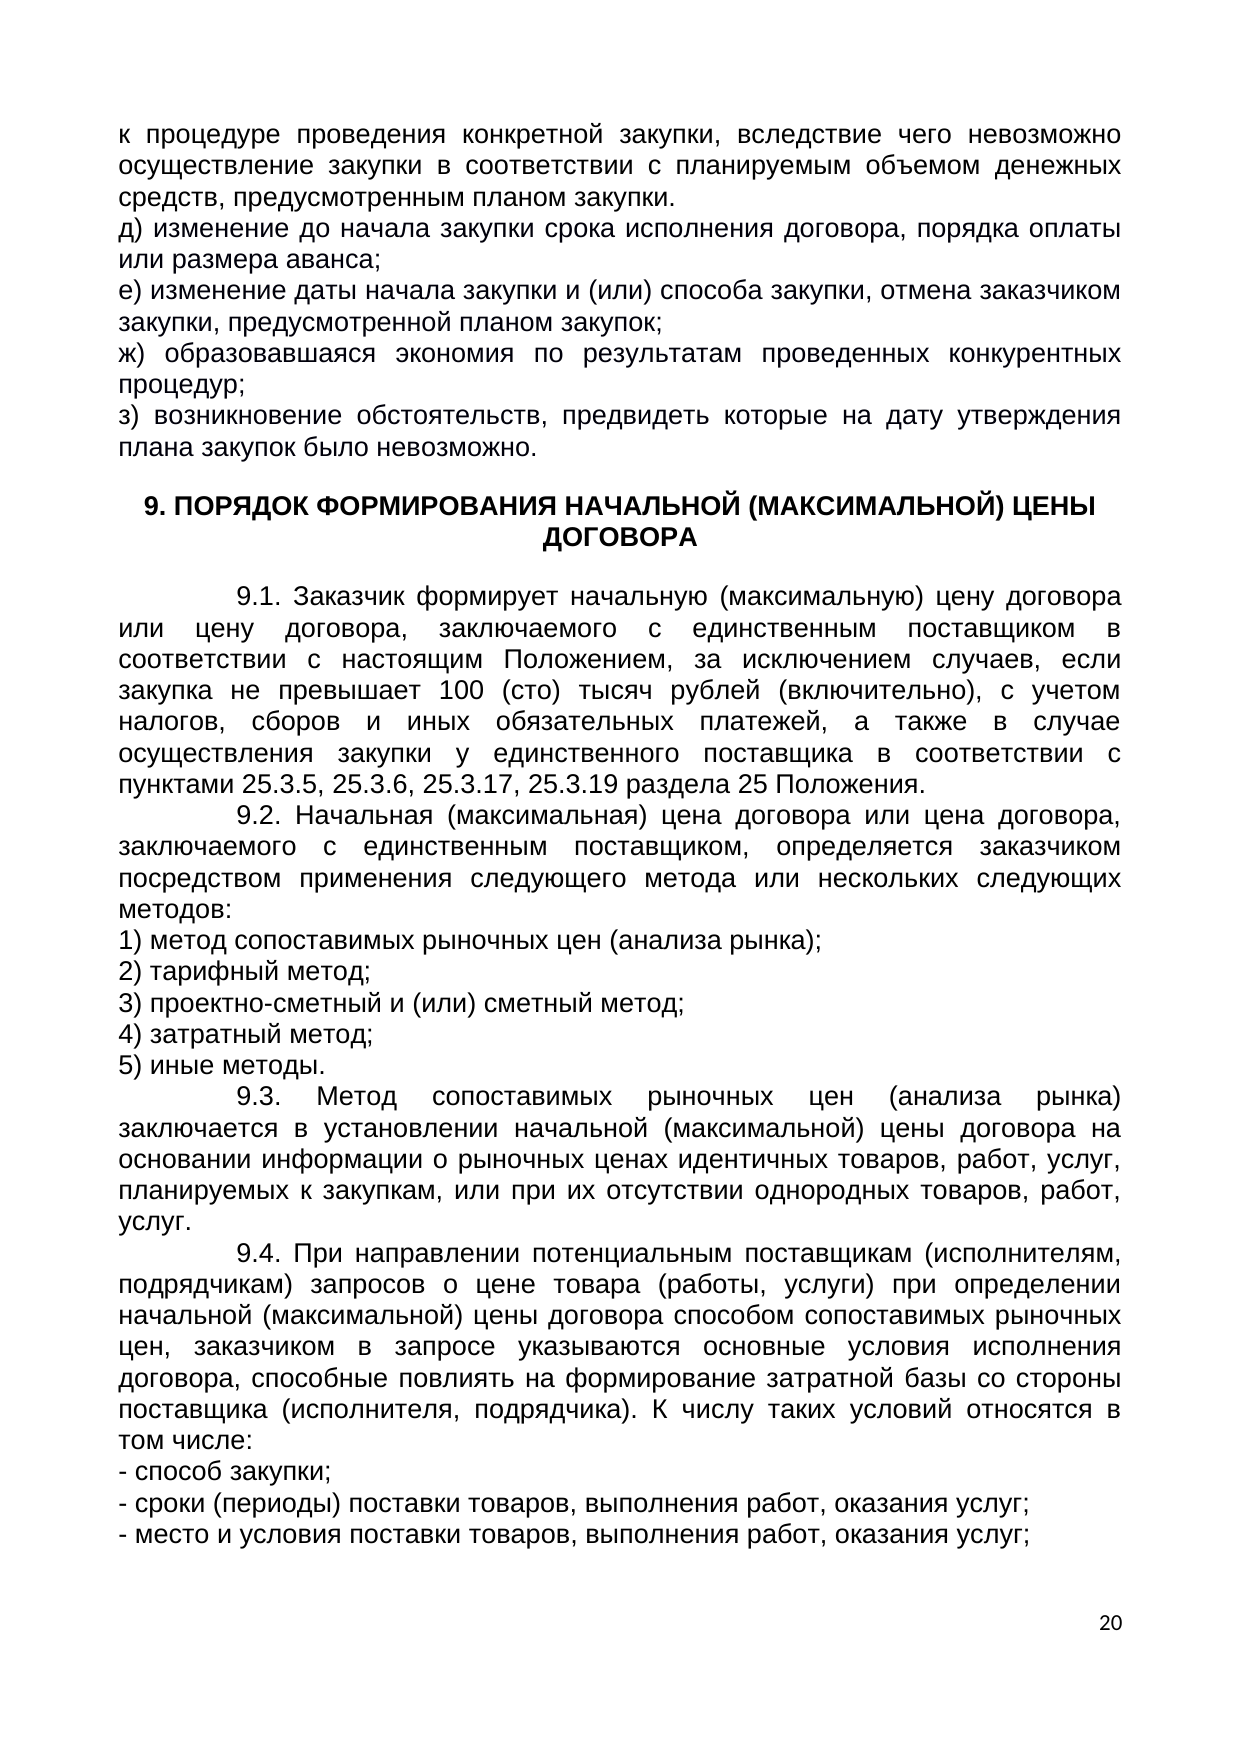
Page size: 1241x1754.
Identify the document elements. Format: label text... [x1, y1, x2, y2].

text 5) иные методы. [118, 1049, 1122, 1080]
text 2) тарифный метод; [118, 955, 1122, 987]
text 9.1. Заказчик формирует начальную (максимальную) цену договора или цену договора, заключаемого с единственным поставщиком в соответствии с настоящим Положением, за исключением случаев, если закупка не превышает 100 (сто) тысяч рублей (включительно), с учетом налогов, сборов и иных обязательных платежей, а также в случае осуществления закупки у единственного поставщика в соответствии с пунктами 25.3.5, 25.3.6, 25.3.17, 25.3.19 раздела 25 Положения. [118, 580, 1122, 799]
text к процедуре проведения конкретной закупки, вследствие чего невозможно осуществление закупки в соответствии с планируемым объемом денежных средств, предусмотренным планом закупки. [118, 118, 1122, 212]
text 9.4. При направлении потенциальным поставщикам (исполнителям, подрядчикам) запросов о цене товара (работы, услуги) при определении начальной (максимальной) цены договора способом сопоставимых рыночных цен, заказчиком в запросе указываются основные условия исполнения договора, способные повлиять на формирование затратной базы со стороны поставщика (исполнителя, подрядчика). К числу таких условий относятся в том числе: [118, 1237, 1122, 1455]
text 3) проектно-сметный и (или) сметный метод; [118, 987, 1122, 1018]
text е) изменение даты начала закупки и (или) способа закупки, отмена заказчиком закупки, предусмотренной планом закупок; [118, 274, 1122, 337]
text ж) образовавшаяся экономия по результатам проведенных конкурентных процедур; [118, 337, 1122, 399]
text 9.2. Начальная (максимальная) цена договора или цена договора, заключаемого с единственным поставщиком, определяется заказчиком посредством применения следующего метода или нескольких следующих методов: [118, 799, 1122, 924]
text 4) затратный метод; [118, 1018, 1122, 1049]
text - сроки (периоды) поставки товаров, выполнения работ, оказания услуг; [118, 1487, 1122, 1518]
text 9. ПОРЯДОК ФОРМИРОВАНИЯ НАЧАЛЬНОЙ (МАКСИМАЛЬНОЙ) ЦЕНЫ ДОГОВОРА [118, 490, 1122, 552]
text 1) метод сопоставимых рыночных цен (анализа рынка); [118, 924, 1122, 955]
text 9.3. Метод сопоставимых рыночных цен (анализа рынка) заключается в установлении начальной (максимальной) цены договора на основании информации о рыночных ценах идентичных товаров, работ, услуг, планируемых к закупкам, или при их отсутствии однородных товаров, работ, услуг. [118, 1080, 1122, 1237]
text - способ закупки; [118, 1455, 1122, 1487]
text з) возникновение обстоятельств, предвидеть которые на дату утверждения плана закупок было невозможно. [118, 399, 1122, 462]
text д) изменение до начала закупки срока исполнения договора, порядка оплаты или размера аванса; [118, 212, 1122, 274]
text - место и условия поставки товаров, выполнения работ, оказания услуг; [118, 1518, 1122, 1549]
